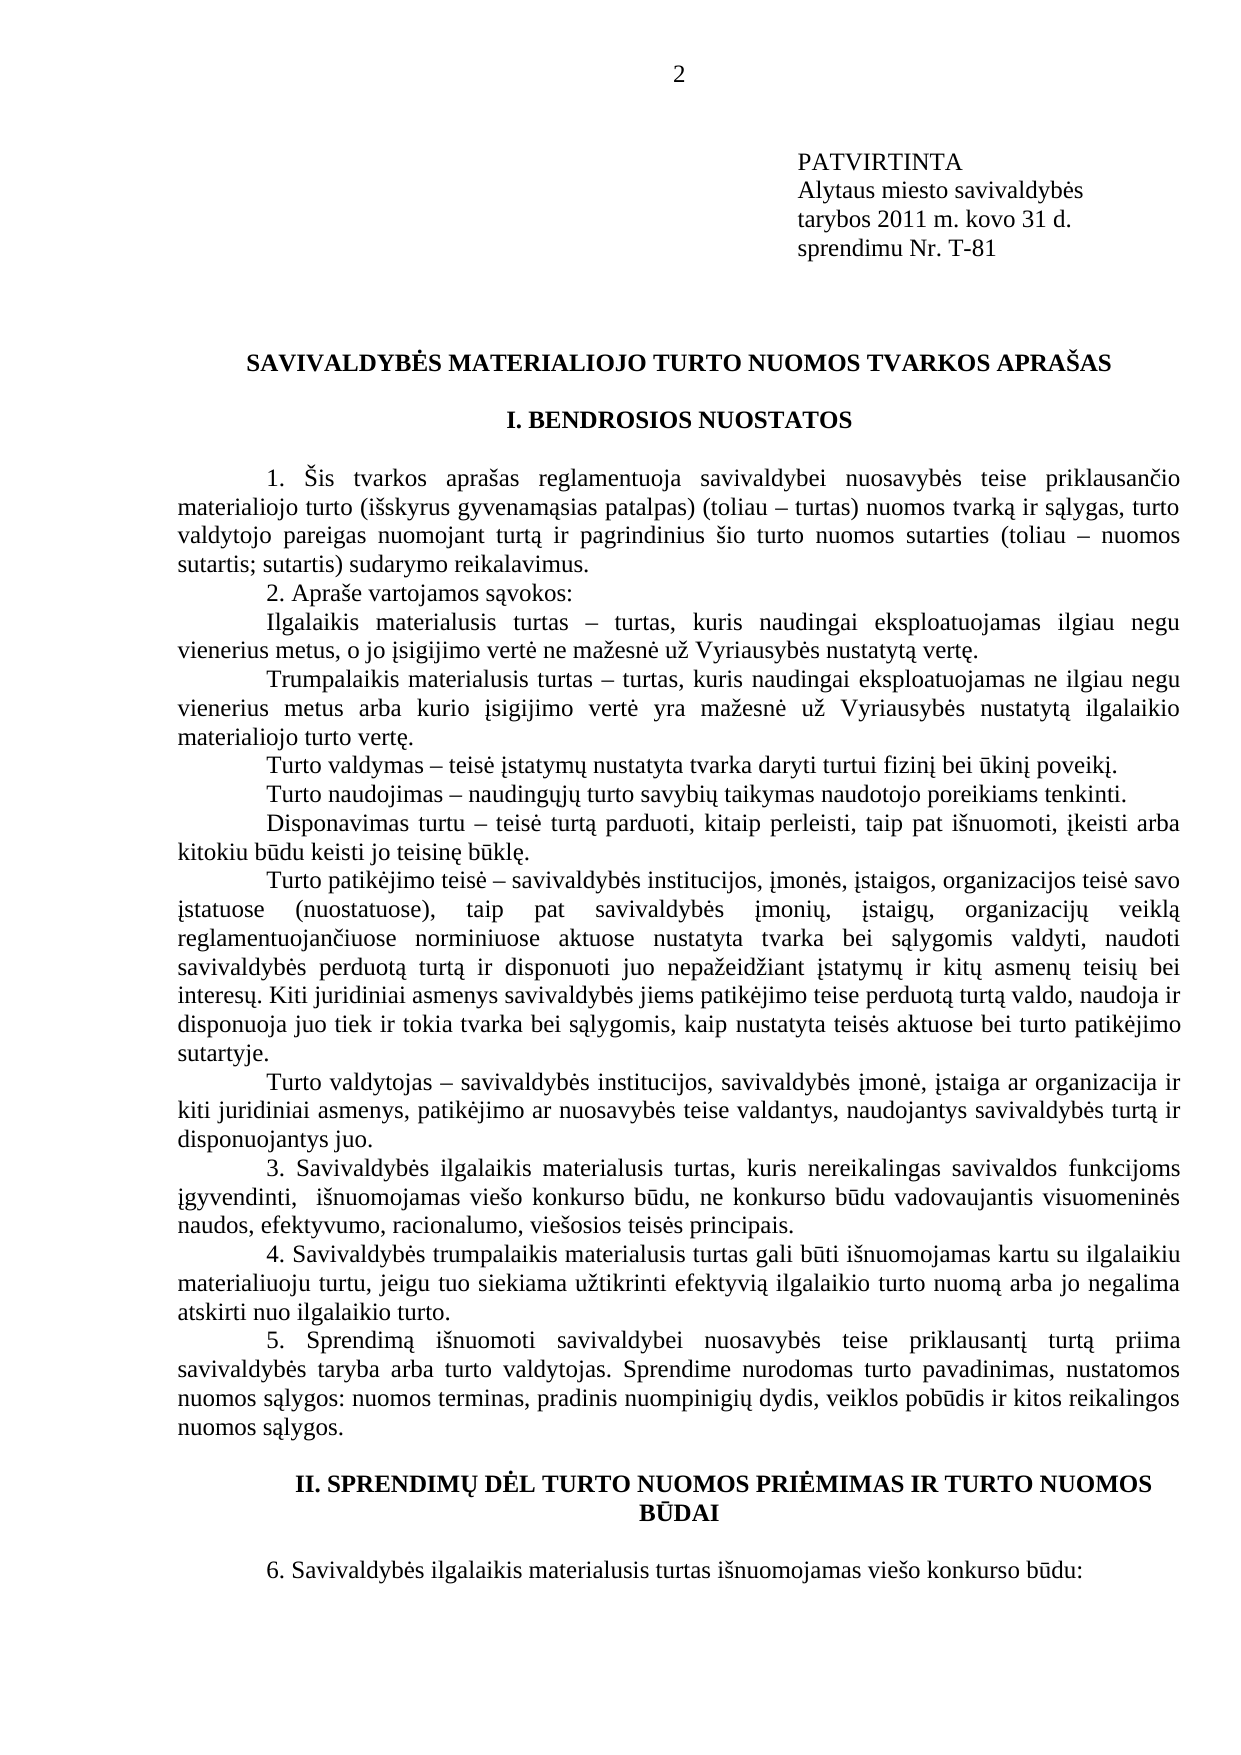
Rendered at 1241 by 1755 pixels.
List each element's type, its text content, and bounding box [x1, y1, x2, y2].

text Alytaus miesto savivaldybės [177, 176, 1181, 204]
text SAVIVALDYBĖS MATERIALIOJO TURTO NUOMOS TVARKOS APRAŠAS [177, 348, 1181, 377]
text 5. Sprendimą išnuomoti savivaldybei nuosavybės teise priklausantį turtą priima savivaldybės taryba arba turto valdytojas. Sprendime nurodomas turto pavadinimas, nustatomos nuomos sąlygos: nuomos terminas, pradinis nuompinigių dydis, veiklos pobūdis ir kitos reikalingos nuomos sąlygos. [177, 1326, 1181, 1441]
text 6. Savivaldybės ilgalaikis materialusis turtas išnuomojamas viešo konkurso būdu: [177, 1556, 1181, 1584]
text I. BENDROSIOS NUOSTATOS [177, 406, 1181, 434]
text 1. Šis tvarkos aprašas reglamentuoja savivaldybei nuosavybės teise priklausančio materialiojo turto (išskyrus gyvenamąsias patalpas) (toliau – turtas) nuomos tvarką ir sąlygas, turto valdytojo pareigas nuomojant turtą ir pagrindinius šio turto nuomos sutarties (toliau – nuomos sutartis; sutartis) sudarymo reikalavimus. [177, 463, 1181, 578]
text 4. Savivaldybės trumpalaikis materialusis turtas gali būti išnuomojamas kartu su ilgalaikiu materialiuoju turtu, jeigu tuo siekiama užtikrinti efektyvią ilgalaikio turto nuomą arba jo negalima atskirti nuo ilgalaikio turto. [177, 1239, 1181, 1326]
text 2. Apraše vartojamos sąvokos: [177, 578, 1181, 607]
text Turto patikėjimo teisė – savivaldybės institucijos, įmonės, įstaigos, organizacijos teisė savo įstatuose (nuostatuose), taip pat savivaldybės įmonių, įstaigų, organizacijų veiklą reglamentuojančiuose norminiuose aktuose nustatyta tvarka bei sąlygomis valdyti, naudoti savivaldybės perduotą turtą ir disponuoti juo nepažeidžiant įstatymų ir kitų asmenų teisių bei interesų. Kiti juridiniai asmenys savivaldybės jiems patikėjimo teise perduotą turtą valdo, naudoja ir disponuoja juo tiek ir tokia tvarka bei sąlygomis, kaip nustatyta teisės aktuose bei turto patikėjimo sutartyje. [177, 866, 1181, 1067]
text tarybos 2011 m. kovo 31 d. [177, 204, 1181, 233]
text Turto valdymas – teisė įstatymų nustatyta tvarka daryti turtui fizinį bei ūkinį poveikį. [177, 751, 1181, 779]
text Turto naudojimas – naudingųjų turto savybių taikymas naudotojo poreikiams tenkinti. [177, 779, 1181, 808]
text II. SPRENDIMŲ DĖL TURTO NUOMOS PRIĖMIMAS IR TURTO NUOMOS BŪDAI [177, 1469, 1181, 1527]
text Trumpalaikis materialusis turtas – turtas, kuris naudingai eksploatuojamas ne ilgiau negu vienerius metus arba kurio įsigijimo vertė yra mažesnė už Vyriausybės nustatytą ilgalaikio materialiojo turto vertę. [177, 664, 1181, 751]
text PATVIRTINTA [177, 147, 1181, 176]
text 3. Savivaldybės ilgalaikis materialusis turtas, kuris nereikalingas savivaldos funkcijoms įgyvendinti, išnuomojamas viešo konkurso būdu, ne konkurso būdu vadovaujantis visuomeninės naudos, efektyvumo, racionalumo, viešosios teisės principais. [177, 1153, 1181, 1239]
text sprendimu Nr. T-81 [177, 233, 1181, 262]
text Disponavimas turtu – teisė turtą parduoti, kitaip perleisti, taip pat išnuomoti, įkeisti arba kitokiu būdu keisti jo teisinę būklę. [177, 808, 1181, 866]
text Turto valdytojas – savivaldybės institucijos, savivaldybės įmonė, įstaiga ar organizacija ir kiti juridiniai asmenys, patikėjimo ar nuosavybės teise valdantys, naudojantys savivaldybės turtą ir disponuojantys juo. [177, 1067, 1181, 1153]
text Ilgalaikis materialusis turtas – turtas, kuris naudingai eksploatuojamas ilgiau negu vienerius metus, o jo įsigijimo vertė ne mažesnė už Vyriausybės nustatytą vertę. [177, 607, 1181, 664]
